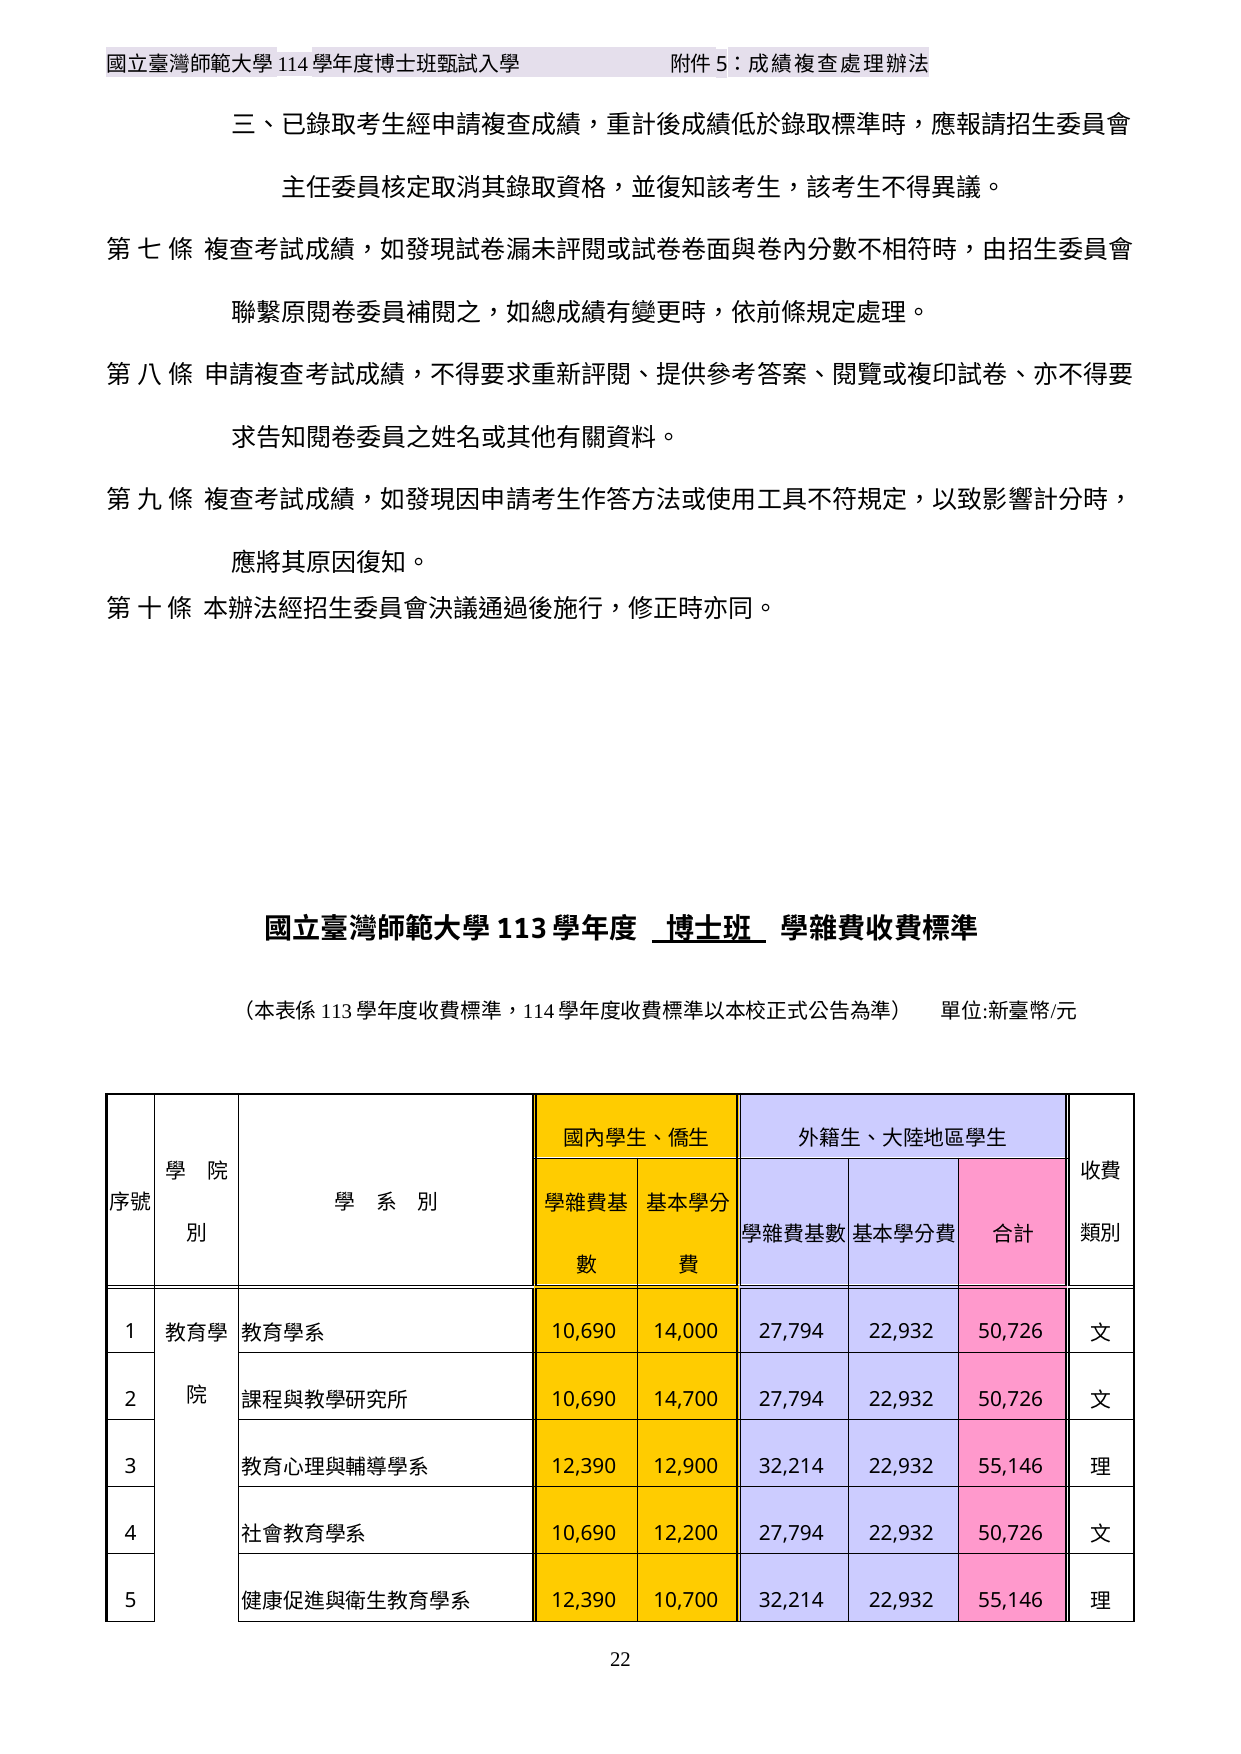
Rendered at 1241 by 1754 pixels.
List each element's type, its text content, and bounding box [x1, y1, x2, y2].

table_cell 基本學分費 [638, 1159, 736, 1284]
table_cell 12,200 [638, 1487, 736, 1553]
table_cell 55,146 [959, 1420, 1065, 1486]
table_cell 50,726 [959, 1353, 1065, 1419]
text 國立臺灣師範大學113學年度 博士班 學雜費收費標準 [106, 883, 1136, 946]
table_cell 50,726 [959, 1487, 1065, 1553]
table_cell 基本學分費 [849, 1159, 958, 1284]
table_cell 12,390 [537, 1420, 637, 1486]
table_cell 2 [108, 1353, 154, 1419]
table_cell 課程與教學研究所 [239, 1353, 532, 1419]
table_cell 合計 [959, 1159, 1065, 1284]
table_cell 27,794 [741, 1289, 848, 1352]
table_cell 22,932 [849, 1487, 958, 1553]
table_cell 50,726 [959, 1289, 1065, 1352]
table_cell 12,900 [638, 1420, 736, 1486]
table_cell 22,932 [849, 1420, 958, 1486]
table_cell 理 [1070, 1554, 1133, 1621]
table_header 外籍生、大陸地區學生 [741, 1095, 1065, 1157]
table_cell 學雜費基數 [537, 1159, 637, 1284]
table_cell 55,146 [959, 1554, 1065, 1621]
table_header 學 院 別 [155, 1095, 238, 1284]
table_cell 22,932 [849, 1353, 958, 1419]
table_cell 3 [108, 1420, 154, 1486]
table_cell 4 [108, 1487, 154, 1553]
table_cell 學雜費基數 [741, 1159, 848, 1284]
table_cell 10,700 [638, 1554, 736, 1621]
table_cell 教育學系 [239, 1289, 532, 1352]
table_header 國內學生、僑生 [537, 1095, 736, 1157]
text 第 八 條 申請複查考試成績，不得要求重新評閱、提供參考答案、閱覽或複印試卷、亦不得要求告知閱卷委員之姓名或其他有關資料。 [106, 331, 1134, 456]
table_cell 32,214 [741, 1554, 848, 1621]
table_header 序號 [108, 1095, 154, 1284]
table_cell 文 [1070, 1487, 1133, 1553]
table_cell 社會教育學系 [239, 1487, 532, 1553]
table_cell 1 [108, 1289, 154, 1352]
text 三、已錄取考生經申請複查成績，重計後成績低於錄取標準時，應報請招生委員會主任委員核定取消其錄取資格，並復知該考生，該考生不得異議。 [231, 81, 1134, 206]
table_cell 22,932 [849, 1289, 958, 1352]
table_header 學 系 別 [239, 1095, 532, 1284]
table_cell 文 [1070, 1289, 1133, 1352]
table_cell 文 [1070, 1353, 1133, 1419]
table_cell 14,000 [638, 1289, 736, 1352]
table_cell 12,390 [537, 1554, 637, 1621]
table_header 收費類別 [1070, 1095, 1133, 1284]
table_cell 32,214 [741, 1420, 848, 1486]
table_cell 22,932 [849, 1554, 958, 1621]
table_cell 27,794 [741, 1353, 848, 1419]
text 第 七 條 複查考試成績，如發現試卷漏未評閱或試卷卷面與卷內分數不相符時，由招生委員會聯繫原閱卷委員補閱之，如總成績有變更時，依前條規定處理。 [106, 206, 1134, 331]
table_cell 教育學院 [155, 1289, 238, 1621]
text （本表係113學年度收費標準，114學年度收費標準以本校正式公告為準） 單位:新臺幣/元 [106, 967, 1136, 1030]
text 第 九 條 複查考試成績，如發現因申請考生作答方法或使用工具不符規定，以致影響計分時，應將其原因復知。 [106, 456, 1134, 581]
table_cell 10,690 [537, 1289, 637, 1352]
table_cell 27,794 [741, 1487, 848, 1553]
table_cell 5 [108, 1554, 154, 1621]
table_cell 理 [1070, 1420, 1133, 1486]
table_cell 10,690 [537, 1353, 637, 1419]
table_cell 14,700 [638, 1353, 736, 1419]
table_cell 教育心理與輔導學系 [239, 1420, 532, 1486]
text 第 十 條 本辦法經招生委員會決議通過後施行，修正時亦同。 [106, 581, 1134, 627]
table_cell 健康促進與衛生教育學系 [239, 1554, 532, 1621]
table_cell 10,690 [537, 1487, 637, 1553]
